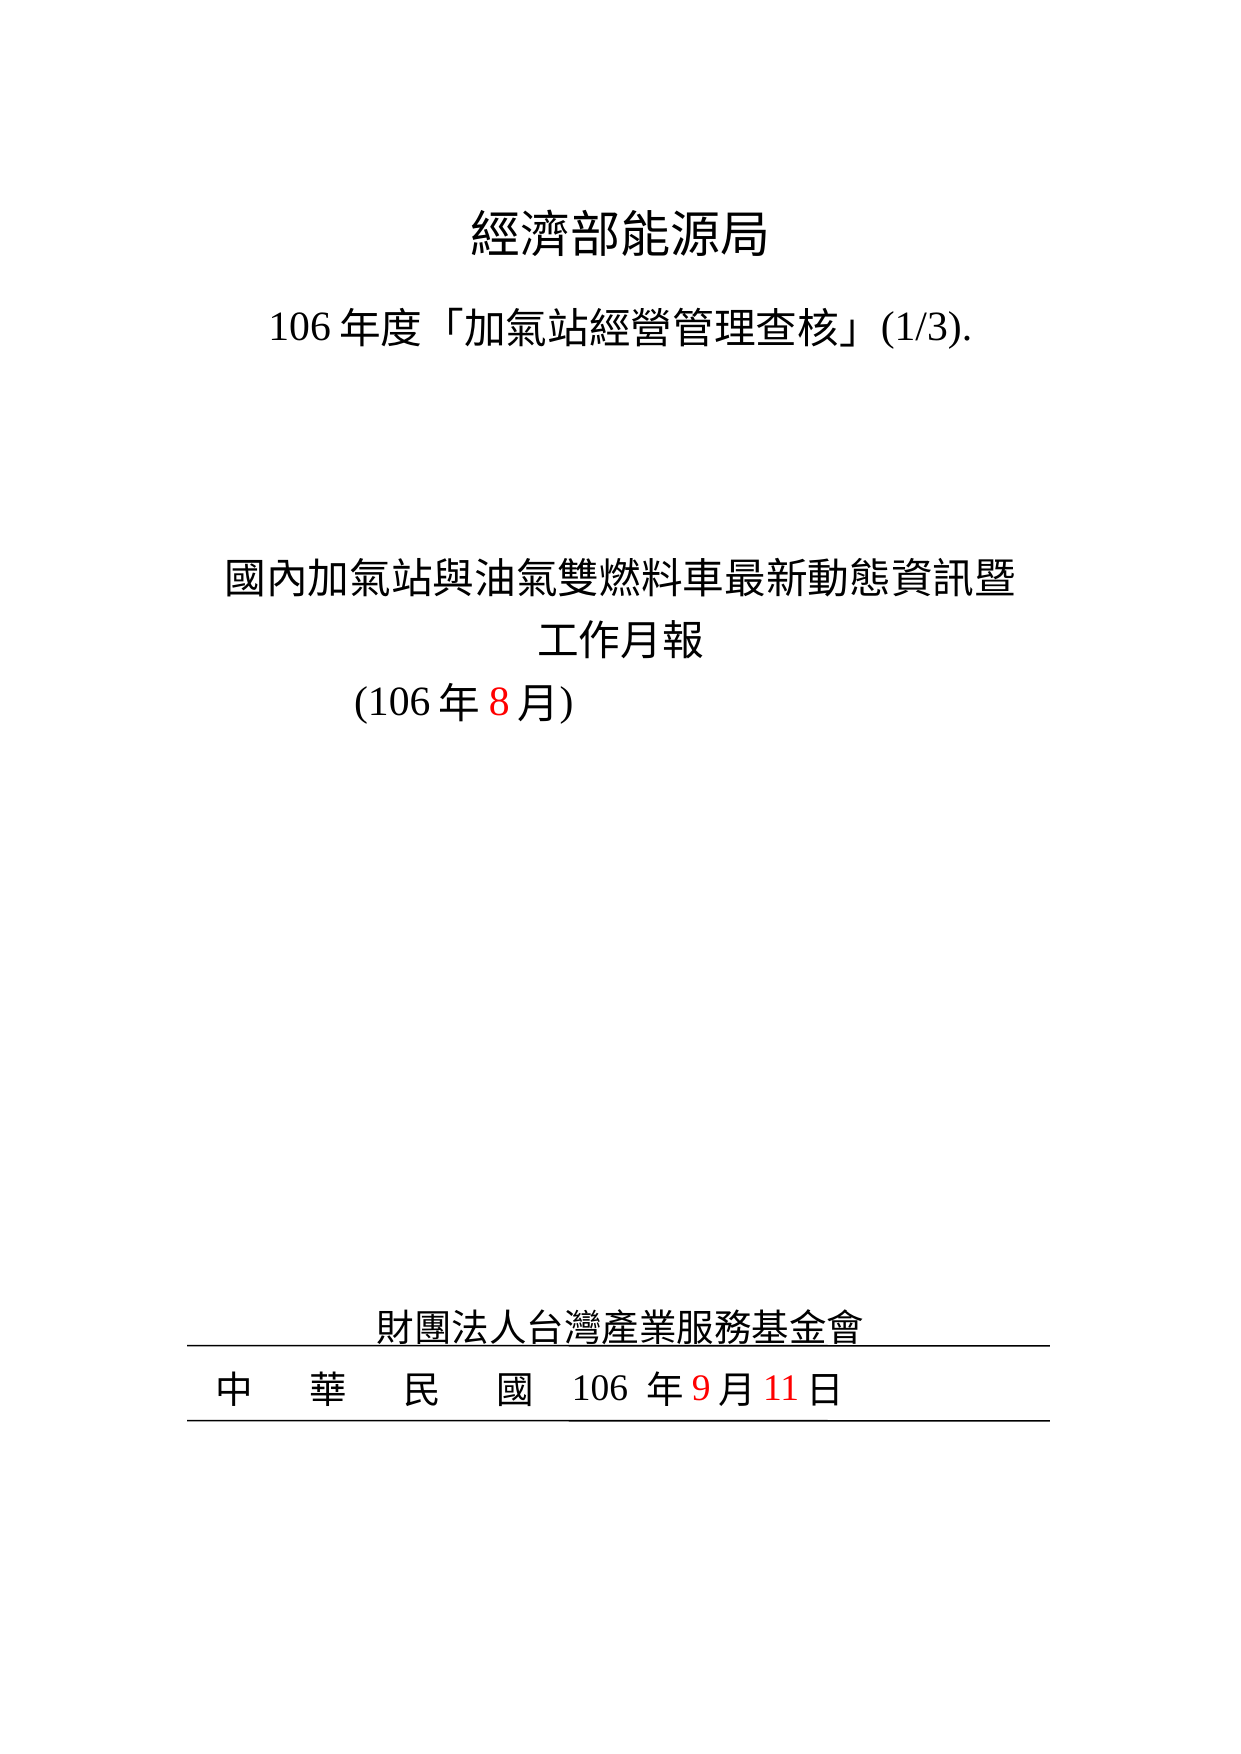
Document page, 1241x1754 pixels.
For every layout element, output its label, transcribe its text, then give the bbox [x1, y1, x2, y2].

text (106年8月) [187, 658, 1053, 721]
text 106年度「加氣站經營管理查核」(1/3). [187, 283, 1053, 346]
text 國內加氣站與油氣雙燃料車最新動態資訊暨 [187, 533, 1053, 596]
text 中 華 民 國 106 年9月11日 [187, 1346, 1053, 1408]
text 工作月報 [187, 596, 1053, 658]
text 經濟部能源局 [187, 158, 1053, 283]
text 財團法人台灣產業服務基金會 [187, 1283, 1053, 1346]
